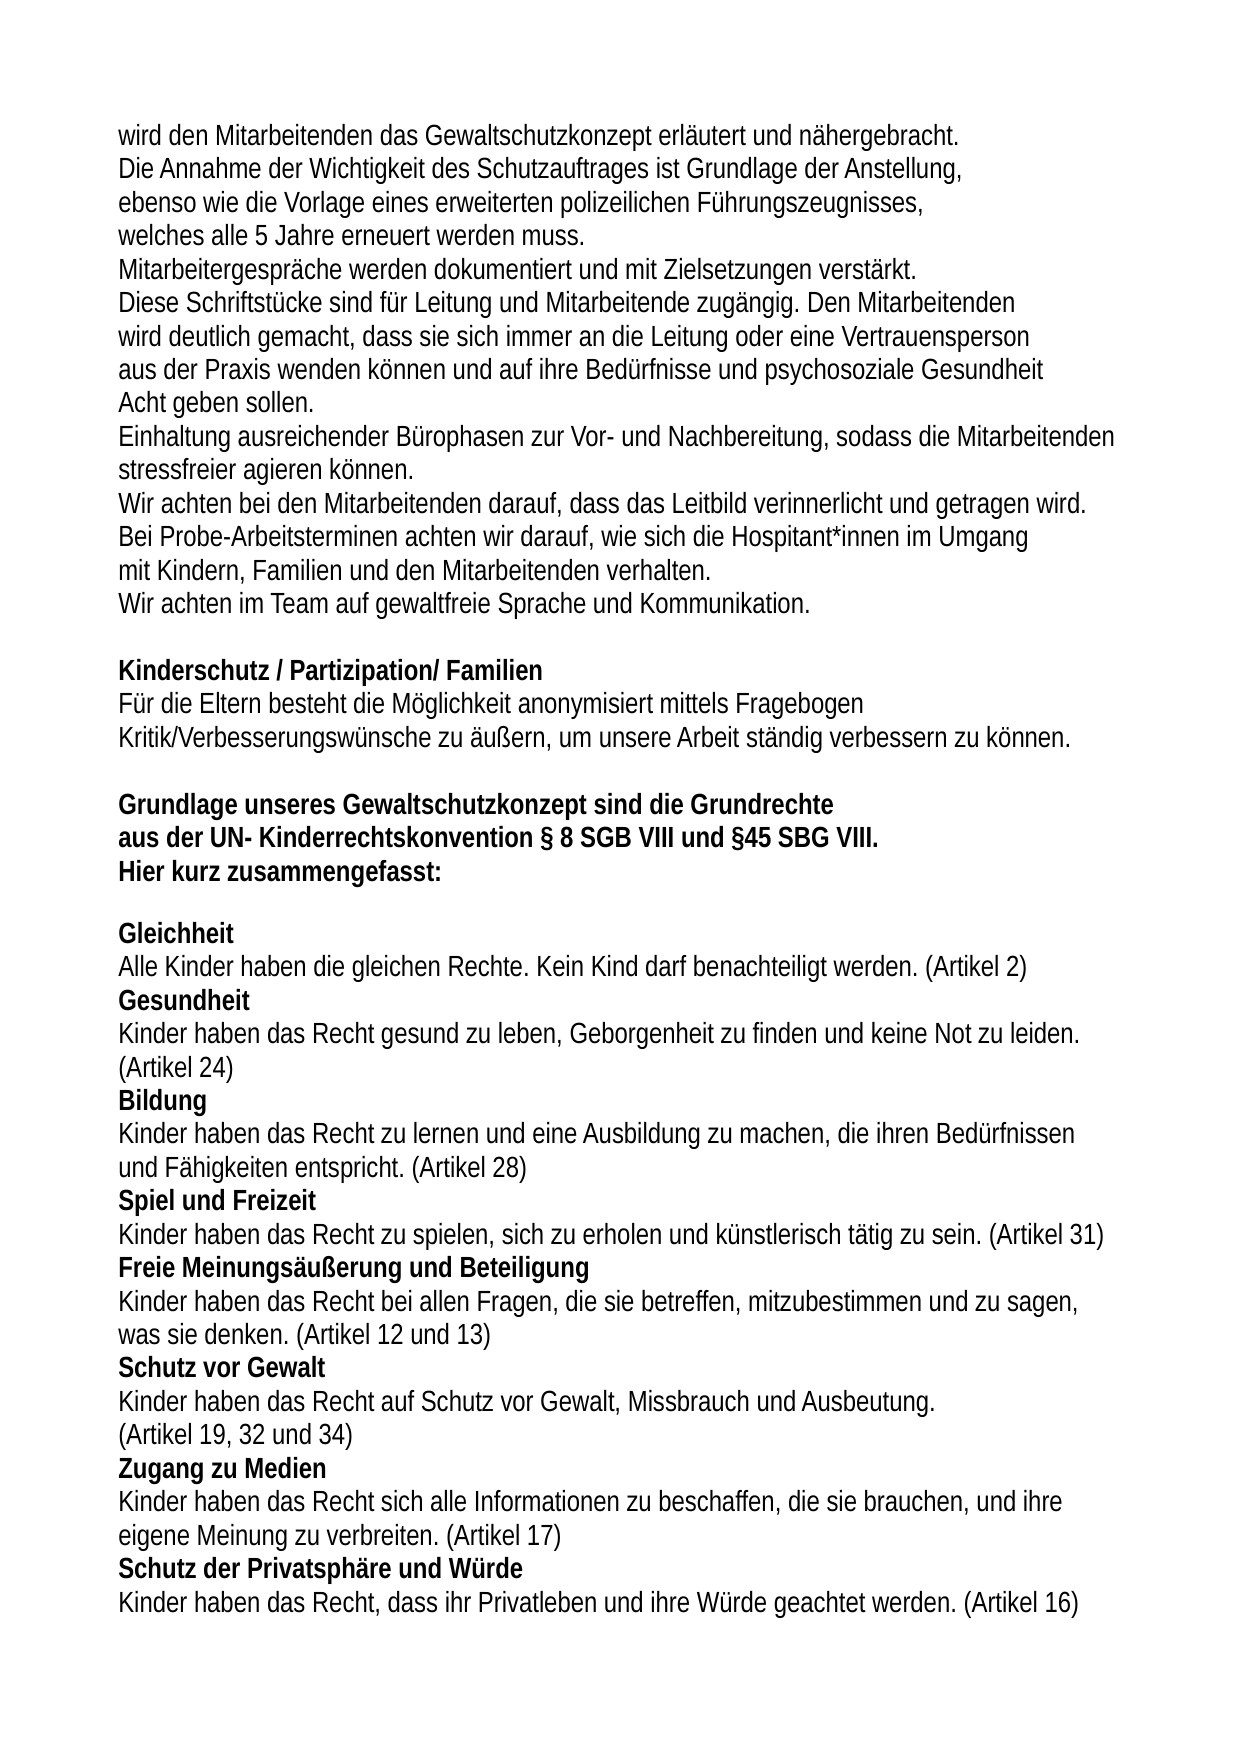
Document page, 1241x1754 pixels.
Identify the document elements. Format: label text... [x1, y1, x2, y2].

text Wir achten bei den Mitarbeitenden darauf, dass das Leitbild verinnerlicht und getragen wird. [118, 486, 1122, 519]
text Zugang zu Medien [118, 1451, 1122, 1484]
text Kinderschutz / Partizipation/ Familien [118, 653, 1122, 687]
text Mitarbeitergespräche werden dokumentiert und mit Zielsetzungen verstärkt. Diese Schriftstücke sind für Leitung und Mitarbeitende zugängig. Den Mitarbeitenden wird deutlich gemacht, dass sie sich immer an die Leitung oder eine Vertrauensperson aus der Praxis wenden können und auf ihre Bedürfnisse und psychosoziale Gesundheit Acht geben sollen. [118, 252, 1122, 419]
text Kinder haben das Recht zu lernen und eine Ausbildung zu machen, die ihren Bedürfnissen und Fähigkeiten entspricht. (Artikel 28) [118, 1117, 1122, 1183]
text Gleichheit [118, 916, 1122, 949]
text Kinder haben das Recht, dass ihr Privatleben und ihre Würde geachtet werden. (Artikel 16) [118, 1585, 1122, 1618]
text Alle Kinder haben die gleichen Rechte. Kein Kind darf benachteiligt werden. (Artikel 2) [118, 949, 1122, 983]
text Kinder haben das Recht sich alle Informationen zu beschaffen, die sie brauchen, und ihre eigene Meinung zu verbreiten. (Artikel 17) [118, 1484, 1122, 1551]
text Bildung [118, 1083, 1122, 1117]
text Schutz der Privatsphäre und Würde [118, 1551, 1122, 1585]
text Freie Meinungsäußerung und Beteiligung [118, 1250, 1122, 1284]
text Kinder haben das Recht gesund zu leben, Geborgenheit zu finden und keine Not zu leiden. [118, 1016, 1122, 1050]
text Schutz vor Gewalt [118, 1351, 1122, 1384]
text Spiel und Freizeit [118, 1183, 1122, 1217]
text Kinder haben das Recht zu spielen, sich zu erholen und künstlerisch tätig zu sein. (Artikel 31) [118, 1217, 1122, 1250]
text Wir achten im Team auf gewaltfreie Sprache und Kommunikation. [118, 586, 1122, 620]
text Die Annahme der Wichtigkeit des Schutzauftrages ist Grundlage der Anstellung, ebenso wie die Vorlage eines erweiterten polizeilichen Führungszeugnisses, welches alle 5 Jahre erneuert werden muss. [118, 152, 1122, 252]
text Einhaltung ausreichender Bürophasen zur Vor- und Nachbereitung, sodass die Mitarbeitenden stressfreier agieren können. [118, 419, 1122, 486]
text Grundlage unseres Gewaltschutzkonzept sind die Grundrechte aus der UN- Kinderrechtskonvention § 8 SGB VIII und §45 SBG VIII. Hier kurz zusammengefasst: [118, 753, 1122, 916]
text wird den Mitarbeitenden das Gewaltschutzkonzept erläutert und nähergebracht. [118, 118, 1122, 152]
text (Artikel 24) [118, 1050, 1122, 1083]
text Gesundheit [118, 983, 1122, 1016]
text Kinder haben das Recht bei allen Fragen, die sie betreffen, mitzubestimmen und zu sagen, was sie denken. (Artikel 12 und 13) [118, 1284, 1122, 1351]
text Für die Eltern besteht die Möglichkeit anonymisiert mittels Fragebogen Kritik/Verbesserungswünsche zu äußern, um unsere Arbeit ständig verbessern zu können. [118, 687, 1122, 753]
text Kinder haben das Recht auf Schutz vor Gewalt, Missbrauch und Ausbeutung. (Artikel 19, 32 und 34) [118, 1384, 1122, 1451]
text Bei Probe-Arbeitsterminen achten wir darauf, wie sich die Hospitant*innen im Umgang mit Kindern, Familien und den Mitarbeitenden verhalten. [118, 519, 1122, 586]
